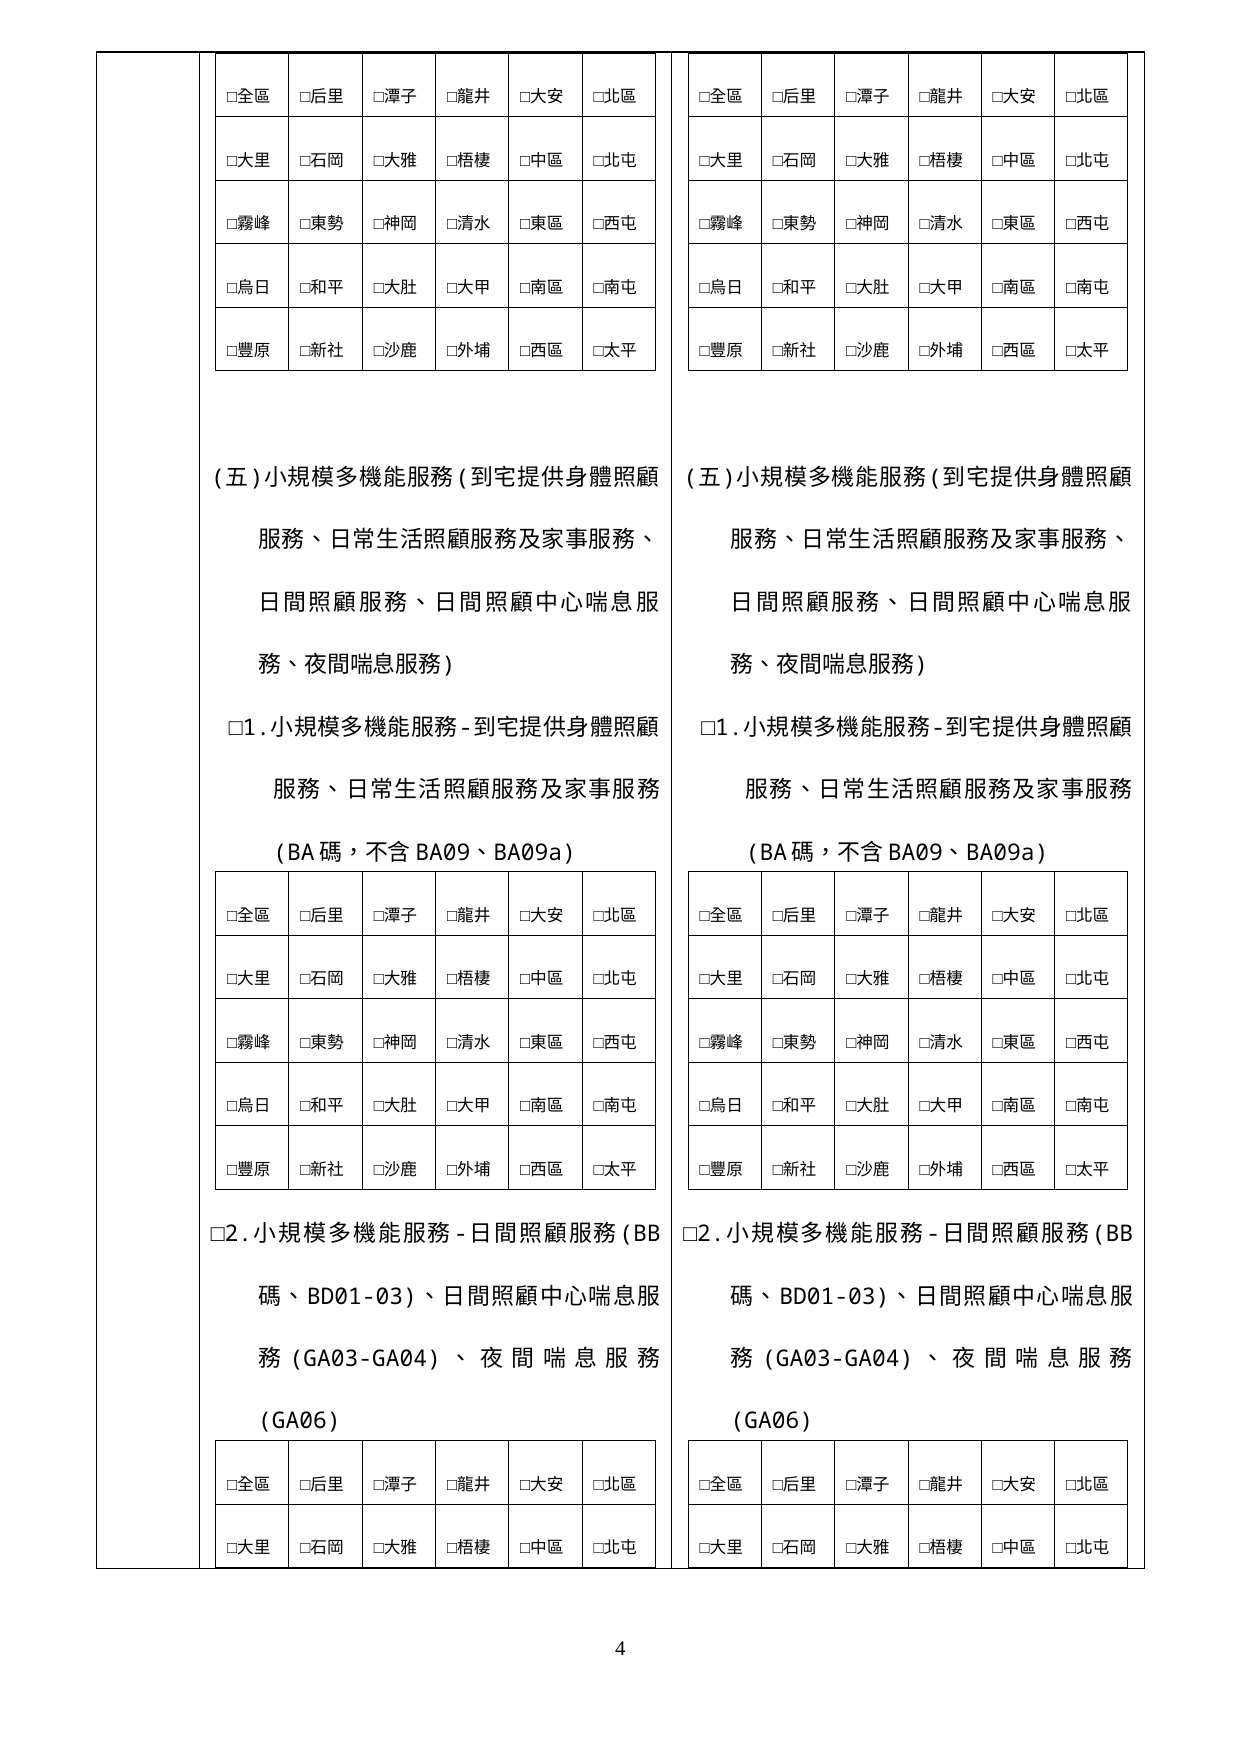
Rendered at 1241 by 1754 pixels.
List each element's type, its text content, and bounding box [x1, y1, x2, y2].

table_header □大安 [982, 54, 1054, 116]
table_cell □霧峰 [216, 999, 288, 1062]
table_cell □北屯 [1055, 117, 1127, 179]
table_cell □南區 [982, 1063, 1054, 1125]
table_cell □大里 [689, 936, 761, 998]
table_cell □太平 [1055, 308, 1127, 370]
table_cell □石岡 [289, 936, 362, 998]
table_header □全區 [689, 872, 761, 935]
table_cell □西區 [982, 1126, 1054, 1189]
table_cell □梧棲 [909, 117, 981, 179]
table_cell □北屯 [583, 1505, 655, 1567]
table_header □后里 [289, 1441, 362, 1503]
table_cell □沙鹿 [363, 308, 435, 370]
table_cell □外埔 [909, 308, 981, 370]
table_header □大安 [509, 1441, 582, 1503]
table_cell □南屯 [1055, 1063, 1127, 1125]
table_cell □西屯 [1055, 999, 1127, 1062]
table_cell □豐原 [216, 1126, 288, 1189]
table_header □潭子 [835, 1441, 908, 1503]
table_cell □大里 [689, 117, 761, 179]
table_cell □外埔 [909, 1126, 981, 1189]
table_cell □梧棲 [436, 936, 508, 998]
table_cell □和平 [762, 1063, 834, 1125]
table_header □潭子 [363, 872, 435, 935]
table_cell □太平 [583, 308, 655, 370]
table_cell □和平 [289, 1063, 362, 1125]
table_cell □石岡 [289, 1505, 362, 1567]
table_cell □清水 [909, 999, 981, 1062]
table_cell □梧棲 [436, 1505, 508, 1567]
table_cell □大肚 [363, 1063, 435, 1125]
table_cell □大甲 [436, 1063, 508, 1125]
table_header □大安 [982, 1441, 1054, 1503]
table_header □大安 [509, 54, 582, 116]
table_header □后里 [289, 54, 362, 116]
table_header □潭子 [835, 872, 908, 935]
table_cell □西屯 [1055, 181, 1127, 243]
table_cell □大雅 [835, 936, 908, 998]
table_header □龍井 [909, 872, 981, 935]
table_cell □西屯 [583, 999, 655, 1062]
table_cell □西區 [509, 308, 582, 370]
table_cell □梧棲 [909, 936, 981, 998]
table_cell □大雅 [835, 117, 908, 179]
table_cell □豐原 [689, 1126, 761, 1189]
table_header □北區 [1055, 1441, 1127, 1503]
table_cell □南區 [509, 1063, 582, 1125]
table_header □潭子 [363, 1441, 435, 1503]
table_header □龍井 [436, 54, 508, 116]
table_header □北區 [583, 54, 655, 116]
table_cell □大里 [216, 117, 288, 179]
table_header □潭子 [835, 54, 908, 116]
table_cell □南區 [982, 244, 1054, 307]
table_header □后里 [762, 1441, 834, 1503]
table_cell □東區 [509, 999, 582, 1062]
table_cell □沙鹿 [835, 308, 908, 370]
table_header □全區 [689, 1441, 761, 1503]
table_cell □神岡 [835, 181, 908, 243]
table_cell □烏日 [216, 1063, 288, 1125]
table_cell □大肚 [835, 244, 908, 307]
table_cell □西區 [982, 308, 1054, 370]
table_cell □北屯 [583, 117, 655, 179]
table_cell □西屯 [583, 181, 655, 243]
table_cell □大里 [216, 936, 288, 998]
table_cell □沙鹿 [363, 1126, 435, 1189]
table_cell □南屯 [583, 1063, 655, 1125]
table_cell □大甲 [909, 1063, 981, 1125]
table_cell □沙鹿 [835, 1126, 908, 1189]
table_cell □石岡 [762, 936, 834, 998]
table_cell □北屯 [1055, 936, 1127, 998]
table_cell □烏日 [689, 244, 761, 307]
table_cell □梧棲 [436, 117, 508, 179]
table_cell □東勢 [289, 999, 362, 1062]
table_cell □東區 [982, 999, 1054, 1062]
table_cell □梧棲 [909, 1505, 981, 1567]
table_cell □北屯 [1055, 1505, 1127, 1567]
table_header □全區 [689, 54, 761, 116]
table_header □全區 [216, 1441, 288, 1503]
table_cell □南屯 [1055, 244, 1127, 307]
table_cell □新社 [289, 1126, 362, 1189]
table_cell □新社 [762, 1126, 834, 1189]
table_cell □和平 [289, 244, 362, 307]
table_cell □外埔 [436, 308, 508, 370]
table_cell □烏日 [216, 244, 288, 307]
table_cell □北屯 [583, 936, 655, 998]
table_cell □南區 [509, 244, 582, 307]
table_cell □霧峰 [689, 999, 761, 1062]
table_cell □豐原 [689, 308, 761, 370]
table_cell □太平 [1055, 1126, 1127, 1189]
table_cell □大里 [216, 1505, 288, 1567]
table_cell □大甲 [909, 244, 981, 307]
table_header □龍井 [909, 1441, 981, 1503]
table_cell □中區 [509, 1505, 582, 1567]
table_cell □霧峰 [689, 181, 761, 243]
table_header □北區 [583, 872, 655, 935]
table_cell □中區 [982, 1505, 1054, 1567]
table_header □后里 [762, 54, 834, 116]
table_cell □東勢 [762, 181, 834, 243]
table_header □北區 [1055, 54, 1127, 116]
table_header □后里 [289, 872, 362, 935]
table_cell □大肚 [363, 244, 435, 307]
table_cell □中區 [982, 936, 1054, 998]
table_cell □霧峰 [216, 181, 288, 243]
table_cell □大雅 [363, 936, 435, 998]
table_cell □東區 [509, 181, 582, 243]
table_cell □神岡 [835, 999, 908, 1062]
table_cell □中區 [509, 936, 582, 998]
table_cell □大雅 [363, 1505, 435, 1567]
table_cell □石岡 [289, 117, 362, 179]
table_header □大安 [982, 872, 1054, 935]
table_cell □東勢 [289, 181, 362, 243]
table_cell □大甲 [436, 244, 508, 307]
table_header □北區 [1055, 872, 1127, 935]
table_header □北區 [583, 1441, 655, 1503]
table_cell □大肚 [835, 1063, 908, 1125]
table_cell □神岡 [363, 181, 435, 243]
table_cell □石岡 [762, 117, 834, 179]
table_cell □東勢 [762, 999, 834, 1062]
table_cell □神岡 [363, 999, 435, 1062]
table_cell □清水 [909, 181, 981, 243]
table_cell (五)小規模多機能服務(到宅提供身體照顧服務、日常生活照顧服務及家事服務、日間照顧服務、日間照顧中心喘息服務、夜間喘息服務) □1.小規模多機能服務-到宅提供身體照顧服務、日常生活照顧服務及家事服務(BA碼，不含BA09、BA09a) □2.小規模多機能服務-日間照顧服務(BB碼、BD01-03)、日間照顧中心喘息服務(GA03-GA04)、夜間喘息服務(GA06) [200, 53, 671, 1568]
table_cell □外埔 [436, 1126, 508, 1189]
table_cell [97, 53, 199, 1568]
table_cell □南屯 [583, 244, 655, 307]
table_cell □中區 [982, 117, 1054, 179]
table_cell □烏日 [689, 1063, 761, 1125]
table_header □全區 [216, 872, 288, 935]
table_header □龍井 [436, 872, 508, 935]
table_cell □大里 [689, 1505, 761, 1567]
table_cell □新社 [762, 308, 834, 370]
table_header □龍井 [909, 54, 981, 116]
table_cell □清水 [436, 181, 508, 243]
table_header □后里 [762, 872, 834, 935]
table_header □龍井 [436, 1441, 508, 1503]
table_cell □西區 [509, 1126, 582, 1189]
table_header □潭子 [363, 54, 435, 116]
table_cell □清水 [436, 999, 508, 1062]
table_cell □中區 [509, 117, 582, 179]
table_cell □大雅 [363, 117, 435, 179]
table_cell □石岡 [762, 1505, 834, 1567]
table_cell □新社 [289, 308, 362, 370]
table_cell □太平 [583, 1126, 655, 1189]
table_cell □豐原 [216, 308, 288, 370]
table_cell □和平 [762, 244, 834, 307]
table_header □全區 [216, 54, 288, 116]
table_header □大安 [509, 872, 582, 935]
table_cell □東區 [982, 181, 1054, 243]
table_cell (五)小規模多機能服務(到宅提供身體照顧服務、日常生活照顧服務及家事服務、日間照顧服務、日間照顧中心喘息服務、夜間喘息服務) □1.小規模多機能服務-到宅提供身體照顧服務、日常生活照顧服務及家事服務(BA碼，不含BA09、BA09a) □2.小規模多機能服務-日間照顧服務(BB碼、BD01-03)、日間照顧中心喘息服務(GA03-GA04)、夜間喘息服務(GA06) [672, 53, 1144, 1568]
table_cell □大雅 [835, 1505, 908, 1567]
